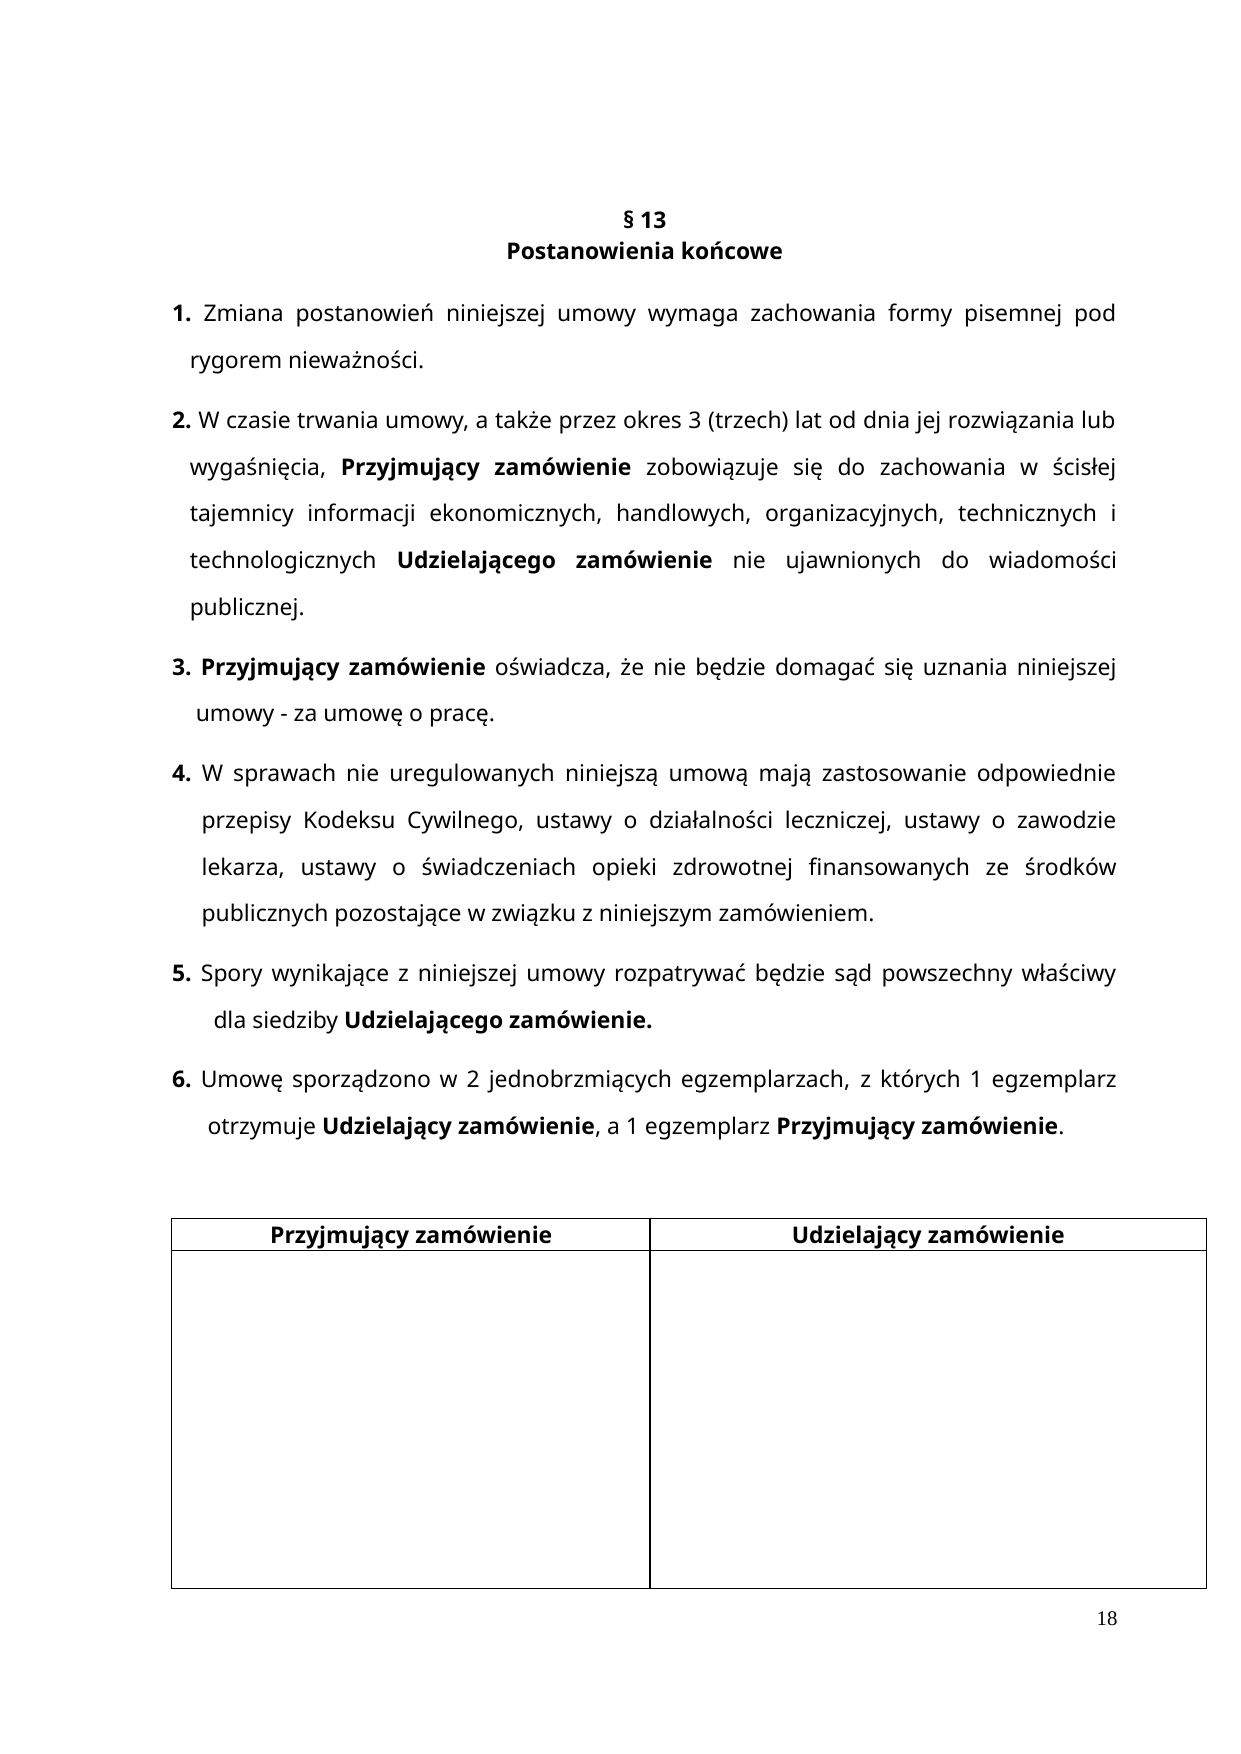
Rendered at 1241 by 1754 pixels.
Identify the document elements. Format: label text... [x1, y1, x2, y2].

table_header Przyjmujący zamówienie [172, 1219, 649, 1250]
text 3. Przyjmujący zamówienie oświadcza, że nie będzie domagać się uznania niniejszej umowy - za umowę o pracę. [172, 650, 1117, 728]
text Postanowienia końcowe [172, 235, 1117, 266]
text 4. W sprawach nie uregulowanych niniejszą umową mają zastosowanie odpowiednie przepisy Kodeksu Cywilnego, ustawy o działalności leczniczej, ustawy o zawodzie lekarza, ustawy o świadczeniach opieki zdrowotnej finansowanych ze środków publicznych pozostające w związku z niniejszym zamówieniem. [172, 757, 1117, 928]
table_header Udzielający zamówienie [651, 1219, 1206, 1250]
text § 13 [172, 203, 1117, 235]
table_cell [172, 1251, 649, 1588]
table_cell [651, 1251, 1206, 1588]
text 1. Zmiana postanowień niniejszej umowy wymaga zachowania formy pisemnej pod rygorem nieważności. [172, 297, 1117, 375]
text 5. Spory wynikające z niniejszej umowy rozpatrywać będzie sąd powszechny właściwy dla siedziby Udzielającego zamówienie. [172, 957, 1117, 1035]
text 2. W czasie trwania umowy, a także przez okres 3 (trzech) lat od dnia jej rozwiązania lub wygaśnięcia, Przyjmujący zamówienie zobowiązuje się do zachowania w ścisłej tajemnicy informacji ekonomicznych, handlowych, organizacyjnych, technicznych i technologicznych Udzielającego zamówienie nie ujawnionych do wiadomości publicznej. [172, 403, 1117, 622]
text 6. Umowę sporządzono w 2 jednobrzmiących egzemplarzach, z których 1 egzemplarz otrzymuje Udzielający zamówienie, a 1 egzemplarz Przyjmujący zamówienie. [172, 1063, 1117, 1141]
